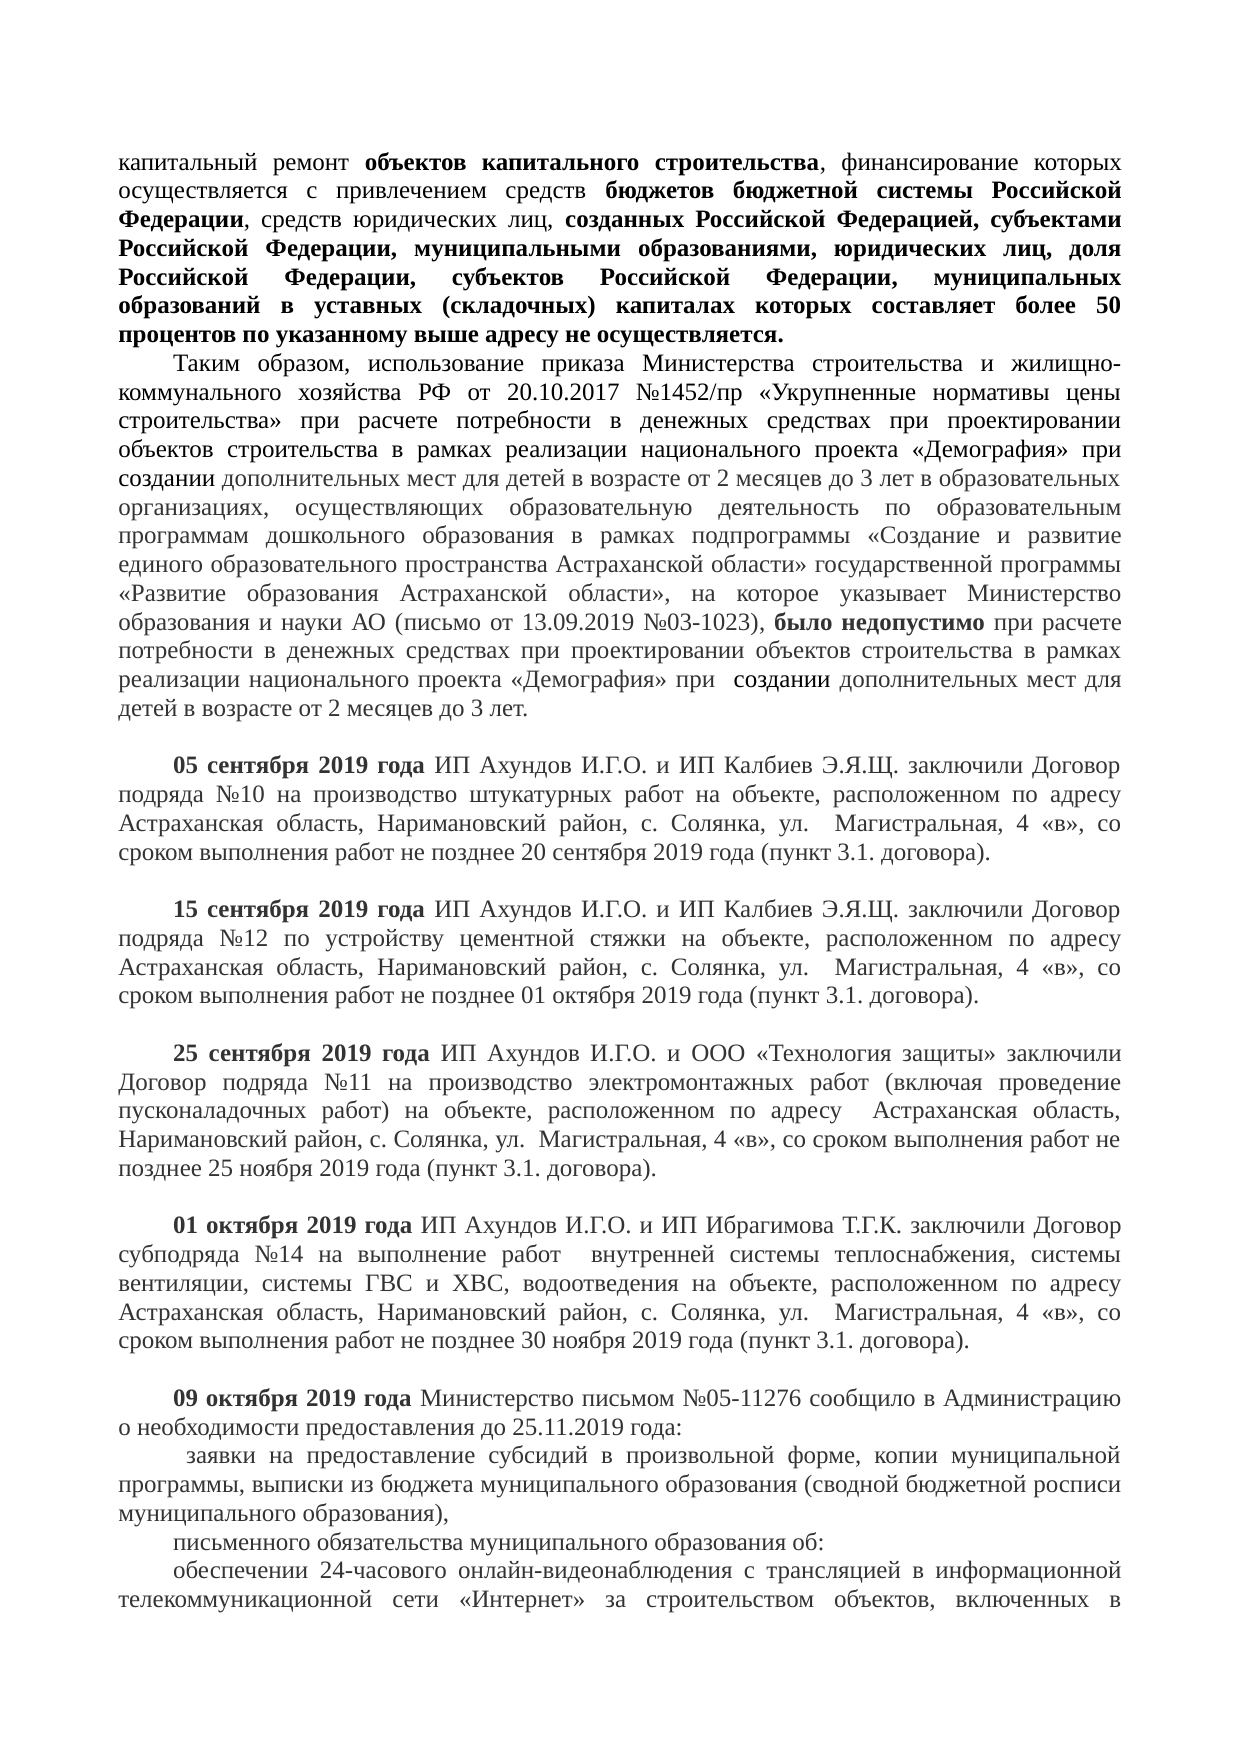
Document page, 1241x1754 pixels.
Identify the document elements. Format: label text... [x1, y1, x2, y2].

text 15 сентября 2019 года ИП Ахундов И.Г.О. и ИП Калбиев Э.Я.Щ. заключили Договор подряда №12 по устройству цементной стяжки на объекте, расположенном по адресу Астраханская область, Наримановский район, с. Солянка, ул. Магистральная, 4 «в», со сроком выполнения работ не позднее 01 октября 2019 года (пункт 3.1. договора). [118, 894, 1122, 1009]
text заявки на предоставление субсидий в произвольной форме, копии муниципальной программы, выписки из бюджета муниципального образования (сводной бюджетной росписи муниципального образования), [118, 1441, 1122, 1527]
text 25 сентября 2019 года ИП Ахундов И.Г.О. и ООО «Технология защиты» заключили Договор подряда №11 на производство электромонтажных работ (включая проведение пусконаладочных работ) на объекте, расположенном по адресу Астраханская область, Наримановский район, с. Солянка, ул. Магистральная, 4 «в», со сроком выполнения работ не позднее 25 ноября 2019 года (пункт 3.1. договора). [118, 1038, 1122, 1182]
text 09 октября 2019 года Министерство письмом №05-11276 сообщило в Администрацию о необходимости предоставления до 25.11.2019 года: [118, 1383, 1122, 1441]
text письменного обязательства муниципального образования об: [118, 1527, 1122, 1556]
text 05 сентября 2019 года ИП Ахундов И.Г.О. и ИП Калбиев Э.Я.Щ. заключили Договор подряда №10 на производство штукатурных работ на объекте, расположенном по адресу Астраханская область, Наримановский район, с. Солянка, ул. Магистральная, 4 «в», со сроком выполнения работ не позднее 20 сентября 2019 года (пункт 3.1. договора). [118, 751, 1122, 866]
text 01 октября 2019 года ИП Ахундов И.Г.О. и ИП Ибрагимова Т.Г.К. заключили Договор субподряда №14 на выполнение работ внутренней системы теплоснабжения, системы вентиляции, системы ГВС и ХВС, водоотведения на объекте, расположенном по адресу Астраханская область, Наримановский район, с. Солянка, ул. Магистральная, 4 «в», со сроком выполнения работ не позднее 30 ноября 2019 года (пункт 3.1. договора). [118, 1211, 1122, 1354]
text Таким образом, использование приказа Министерства строительства и жилищно-коммунального хозяйства РФ от 20.10.2017 №1452/пр «Укрупненные нормативы цены строительства» при расчете потребности в денежных средствах при проектировании объектов строительства в рамках реализации национального проекта «Демография» при создании дополнительных мест для детей в возрасте от 2 месяцев до 3 лет в образовательных организациях, осуществляющих образовательную деятельность по образовательным программам дошкольного образования в рамках подпрограммы «Создание и развитие единого образовательного пространства Астраханской области» государственной программы «Развитие образования Астраханской области», на которое указывает Министерство образования и науки АО (письмо от 13.09.2019 №03-1023), было недопустимо при расчете потребности в денежных средствах при проектировании объектов строительства в рамках реализации национального проекта «Демография» при создании дополнительных мест для детей в возрасте от 2 месяцев до 3 лет. [118, 348, 1122, 722]
text капитальный ремонт объектов капитального строительства, финансирование которых осуществляется с привлечением средств бюджетов бюджетной системы Российской Федерации, средств юридических лиц, созданных Российской Федерацией, субъектами Российской Федерации, муниципальными образованиями, юридических лиц, доля Российской Федерации, субъектов Российской Федерации, муниципальных образований в уставных (складочных) капиталах которых составляет более 50 процентов по указанному выше адресу не осуществляется. [118, 147, 1122, 348]
text обеспечении 24-часового онлайн-видеонаблюдения с трансляцией в информационной телекоммуникационной сети «Интернет» за строительством объектов, включенных в [118, 1556, 1122, 1613]
